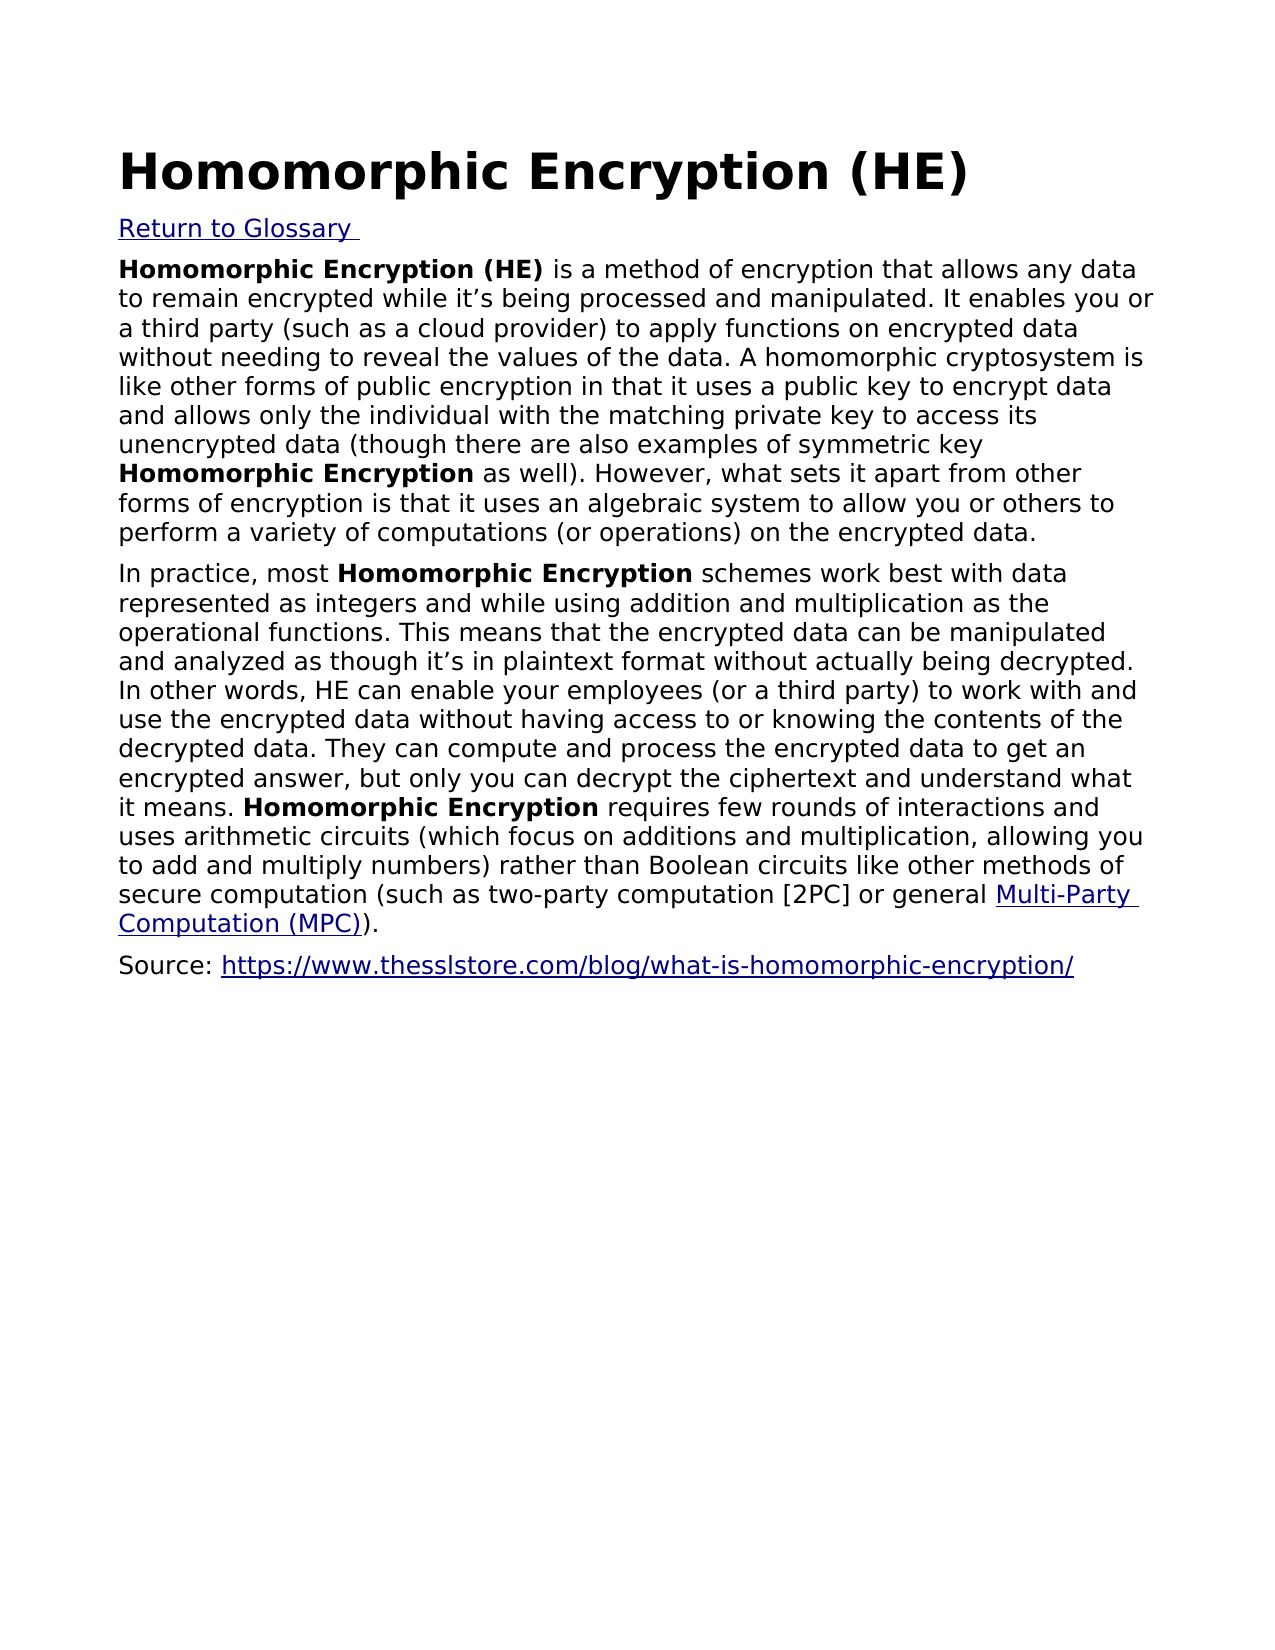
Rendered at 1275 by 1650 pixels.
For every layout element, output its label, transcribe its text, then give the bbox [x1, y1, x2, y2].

text Homomorphic Encryption (HE) is a method of encryption that allows any data to remain encrypted while it’s being processed and manipulated. It enables you or a third party (such as a cloud provider) to apply functions on encrypted data without needing to reveal the values of the data. A homomorphic cryptosystem is like other forms of public encryption in that it uses a public key to encrypt data and allows only the individual with the matching private key to access its unencrypted data (though there are also examples of symmetric key Homomorphic Encryption as well). However, what sets it apart from other forms of encryption is that it uses an algebraic system to allow you or others to perform a variety of computations (or operations) on the encrypted data. [118, 256, 1157, 547]
subtitle Homomorphic Encryption (HE) [118, 143, 1157, 201]
text Return to Glossary [118, 214, 1157, 243]
text Source: https://www.thesslstore.com/blog/what-is-homomorphic-encryption/ [118, 951, 1157, 981]
text In practice, most Homomorphic Encryption schemes work best with data represented as integers and while using addition and multiplication as the operational functions. This means that the encrypted data can be manipulated and analyzed as though it’s in plaintext format without actually being decrypted. In other words, HE can enable your employees (or a third party) to work with and use the encrypted data without having access to or knowing the contents of the decrypted data. They can compute and process the encrypted data to get an encrypted answer, but only you can decrypt the ciphertext and understand what it means. Homomorphic Encryption requires few rounds of interactions and uses arithmetic circuits (which focus on additions and multiplication, allowing you to add and multiply numbers) rather than Boolean circuits like other methods of secure computation (such as two-party computation [2PC] or general Multi-Party Computation (MPC)). [118, 560, 1157, 939]
